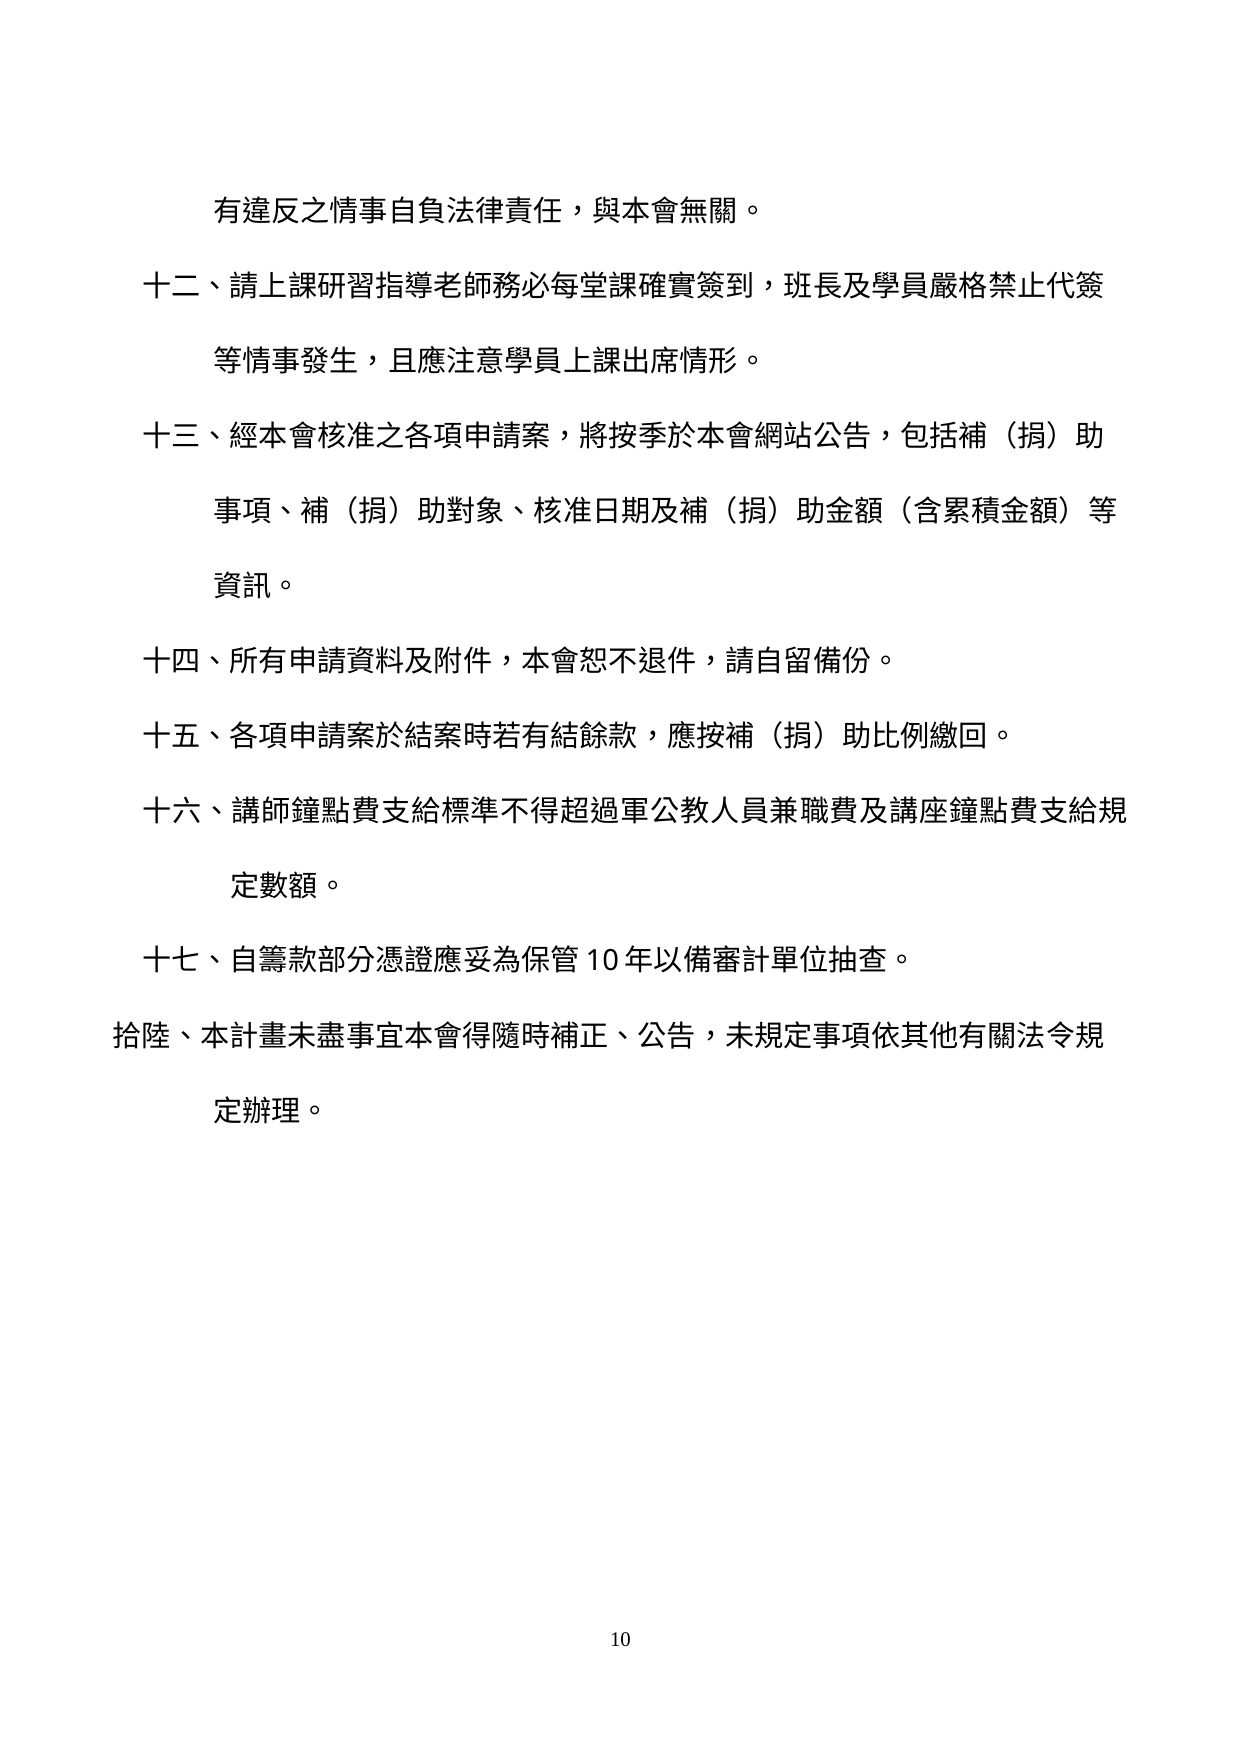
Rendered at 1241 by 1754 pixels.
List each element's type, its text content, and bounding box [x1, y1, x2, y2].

text 十六、講師鐘點費支給標準不得超過軍公教人員兼職費及講座鐘點費支給規定數額。 [142, 764, 1128, 914]
text 十五、各項申請案於結案時若有結餘款，應按補（捐）助比例繳回。 [142, 689, 1128, 764]
text 十七、自籌款部分憑證應妥為保管10年以備審計單位抽查。 [142, 914, 1128, 989]
text 十二、請上課研習指導老師務必每堂課確實簽到，班長及學員嚴格禁止代簽等情事發生，且應注意學員上課出席情形。 [142, 239, 1120, 389]
text 拾陸、本計畫未盡事宜本會得隨時補正、公告，未規定事項依其他有關法令規定辦理。 [112, 989, 1128, 1139]
text 十四、所有申請資料及附件，本會恕不退件，請自留備份。 [142, 614, 1128, 689]
text 有違反之情事自負法律責任，與本會無關。 [142, 164, 1128, 239]
text 十三、經本會核准之各項申請案，將按季於本會網站公告，包括補（捐）助事項、補（捐）助對象、核准日期及補（捐）助金額（含累積金額）等資訊。 [142, 389, 1128, 614]
